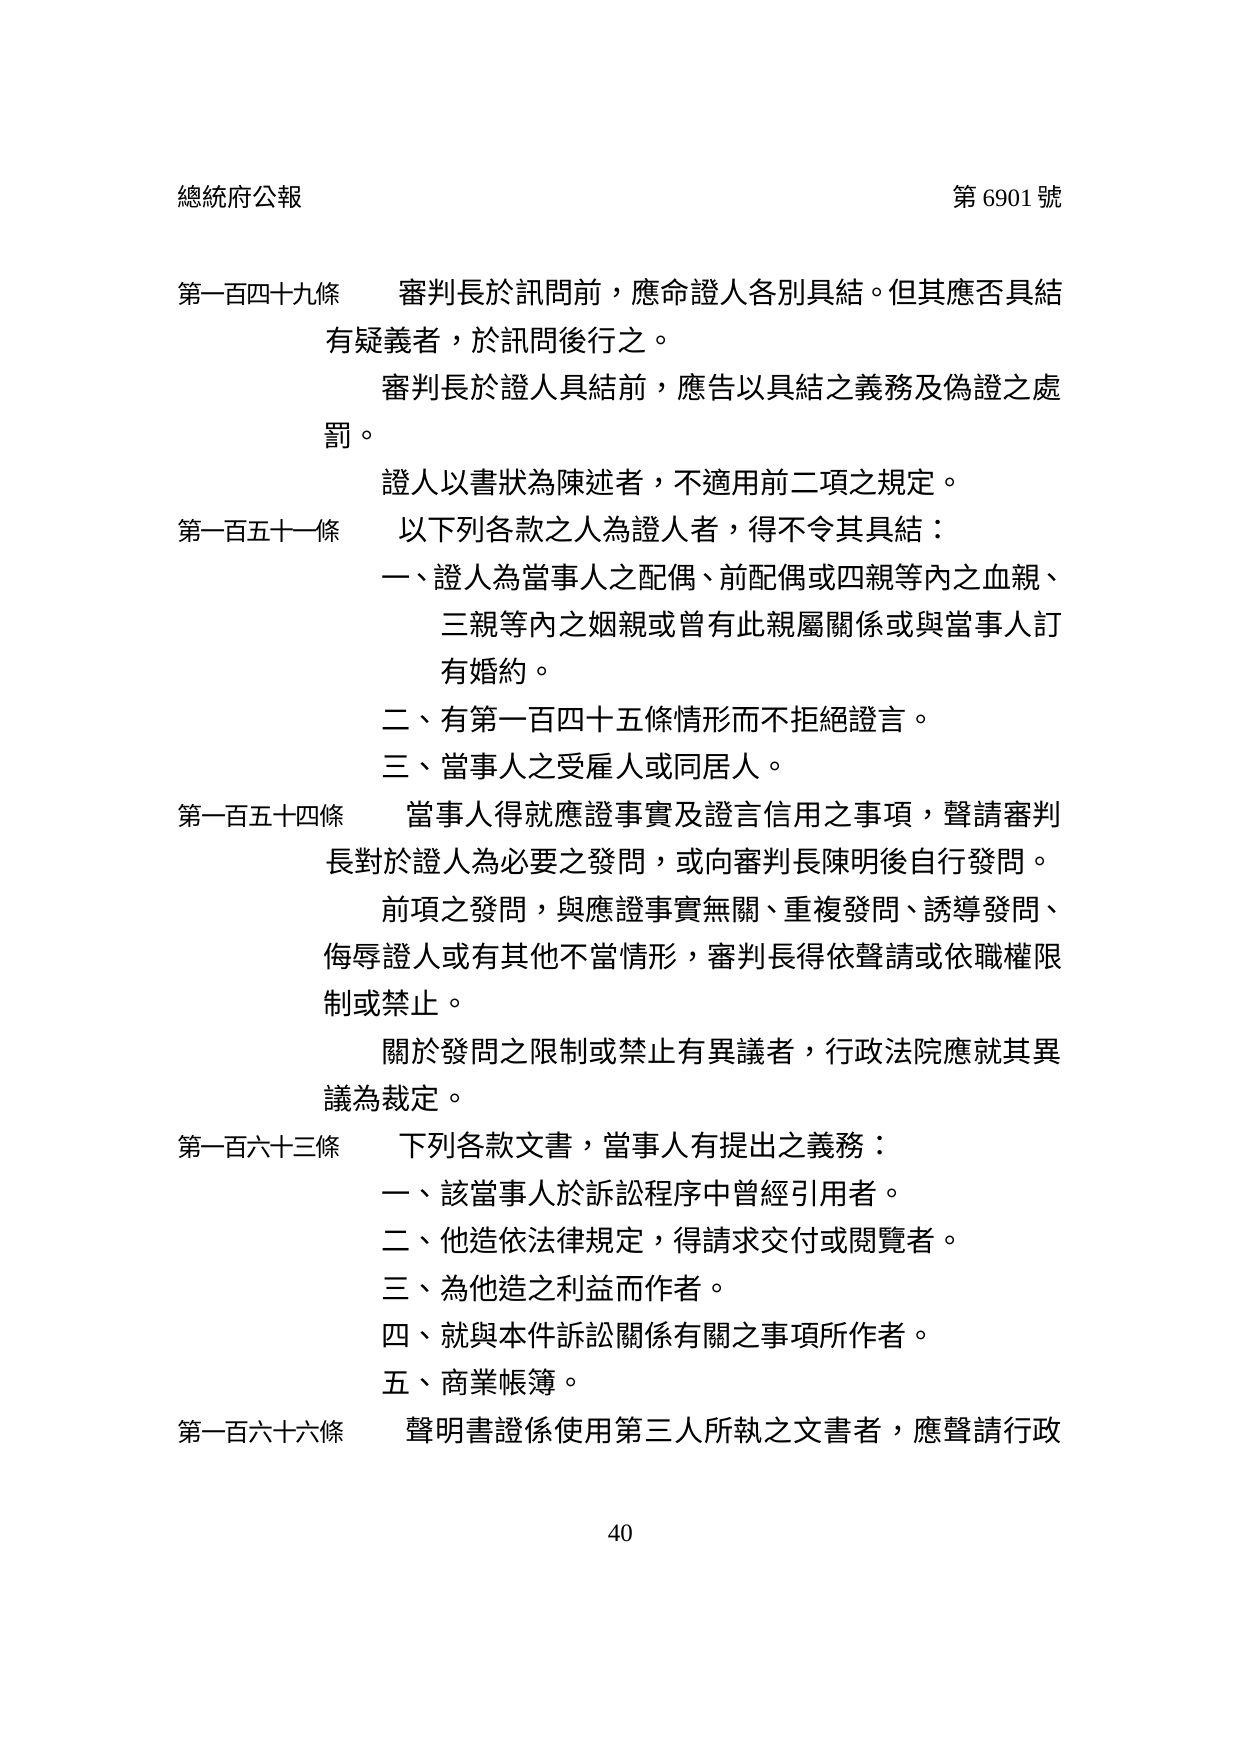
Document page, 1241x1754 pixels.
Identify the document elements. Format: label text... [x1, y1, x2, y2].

text 審判長於證人具結前，應告以具結之義務及偽證之處罰。 [323, 361, 1063, 455]
text 關於發問之限制或禁止有異議者，行政法院應就其異議為裁定。 [323, 1024, 1063, 1119]
text 三、為他造之利益而作者。 [381, 1261, 1063, 1308]
text 前項之發問，與應證事實無關、重複發問、誘導發問、侮辱證人或有其他不當情形，審判長得依聲請或依職權限制或禁止。 [323, 882, 1063, 1024]
text 四、就與本件訴訟關係有關之事項所作者。 [381, 1308, 1063, 1356]
text 第一百六十六條 聲明書證係使用第三人所執之文書者，應聲請行政 [177, 1403, 1063, 1451]
text 證人以書狀為陳述者，不適用前二項之規定。 [323, 455, 1063, 503]
text 第一百五十四條 當事人得就應證事實及證言信用之事項，聲請審判長對於證人為必要之發問，或向審判長陳明後自行發問。 [177, 787, 1063, 882]
text 二、他造依法律規定，得請求交付或閱覽者。 [381, 1214, 1063, 1261]
text 三、當事人之受雇人或同居人。 [381, 740, 1063, 787]
text 第一百四十九條 審判長於訊問前，應命證人各別具結。但其應否具結有疑義者，於訊問後行之。 [177, 266, 1063, 361]
text 第一百五十一條 以下列各款之人為證人者，得不令其具結： [177, 503, 1063, 550]
text 第一百六十三條 下列各款文書，當事人有提出之義務： [177, 1119, 1063, 1166]
text 二、有第一百四十五條情形而不拒絕證言。 [381, 692, 1063, 740]
text 一、證人為當事人之配偶、前配偶或四親等內之血親、三親等內之姻親或曾有此親屬關係或與當事人訂有婚約。 [381, 550, 1063, 692]
text 五、商業帳簿。 [381, 1356, 1063, 1403]
text 一、該當事人於訴訟程序中曾經引用者。 [381, 1166, 1063, 1214]
